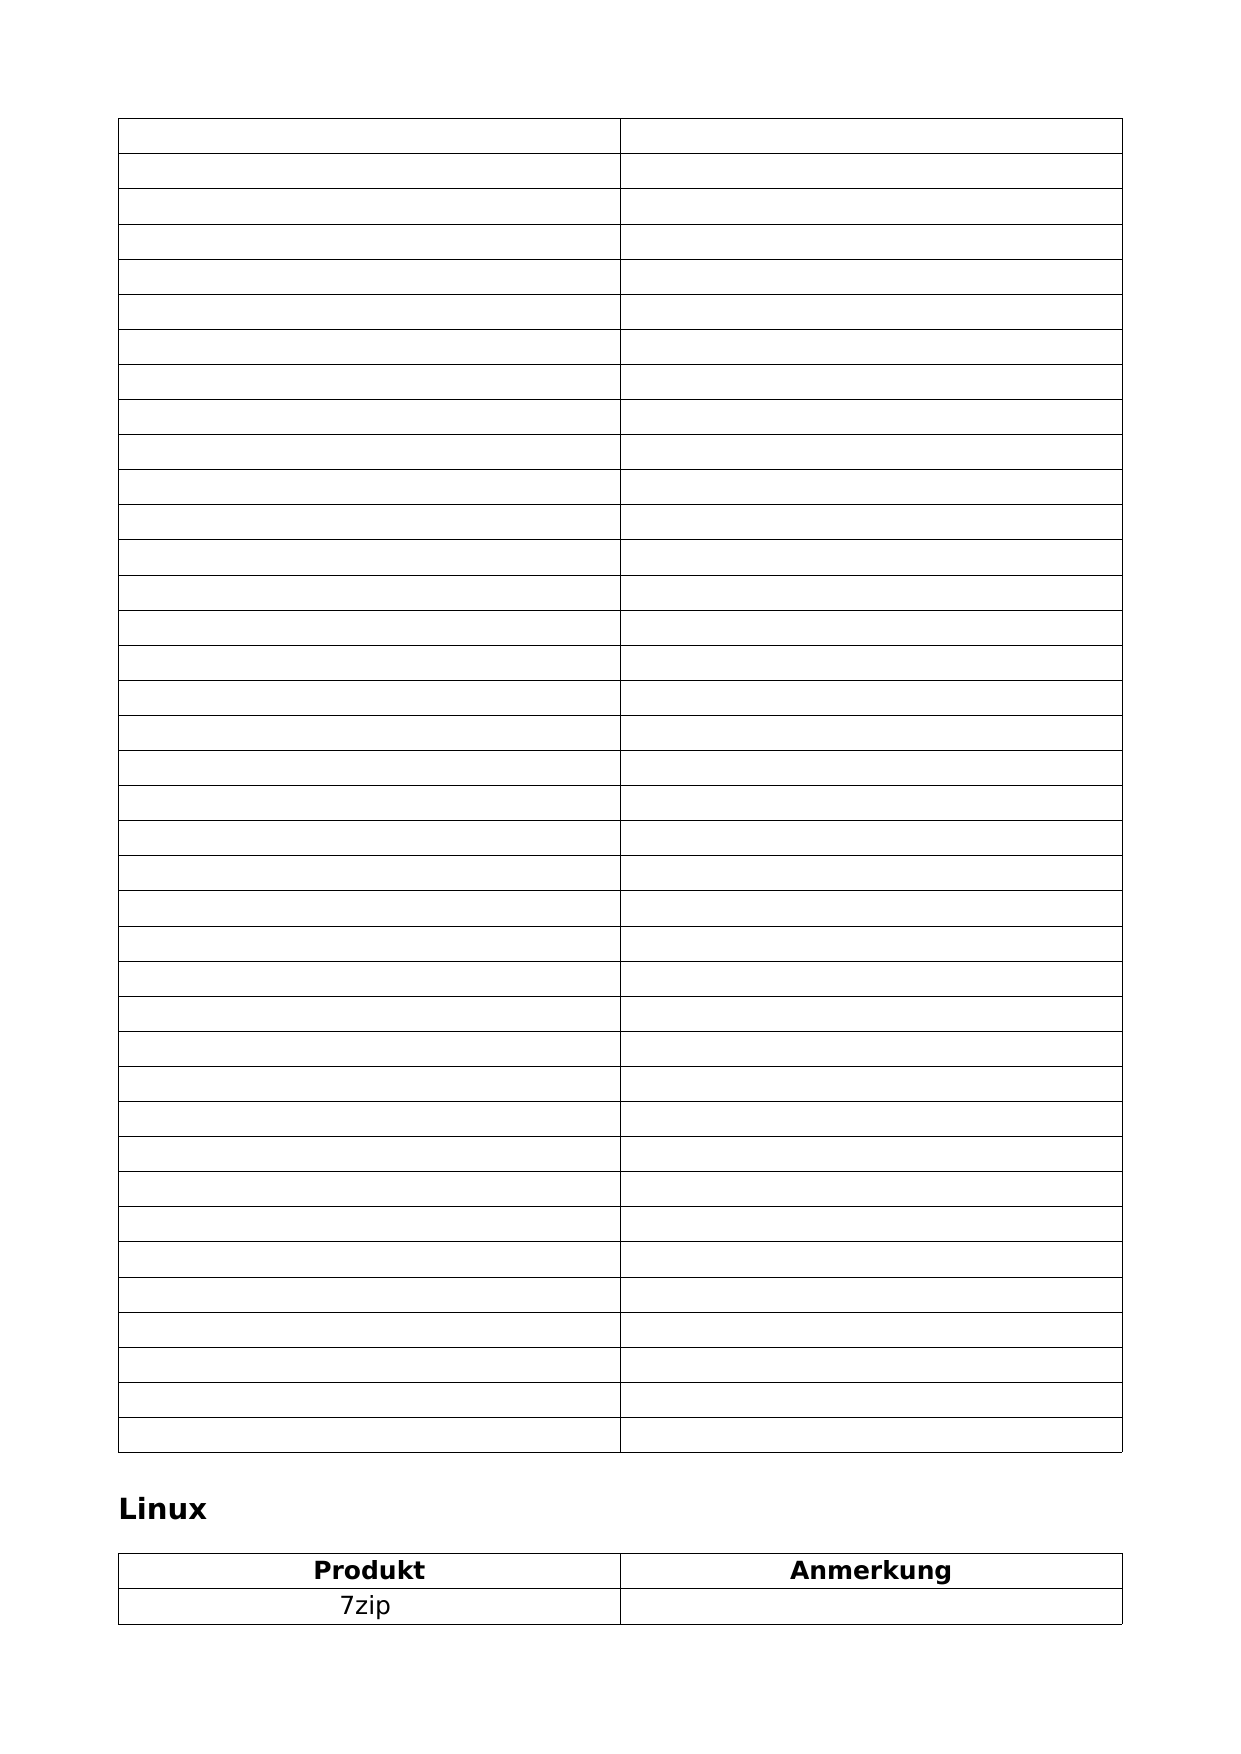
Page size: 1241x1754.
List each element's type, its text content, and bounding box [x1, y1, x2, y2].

table_cell [621, 997, 1122, 1031]
table_cell 7zip [119, 1589, 620, 1623]
table_cell [621, 1348, 1122, 1382]
table_cell [119, 330, 620, 364]
table_cell [621, 681, 1122, 715]
table_cell [621, 330, 1122, 364]
table_cell [119, 1278, 620, 1312]
subtitle Linux [118, 1492, 1122, 1526]
table_cell [621, 1589, 1122, 1623]
table_cell [621, 1278, 1122, 1312]
table_cell [621, 646, 1122, 680]
table_cell [621, 260, 1122, 294]
table_cell [119, 1032, 620, 1066]
table_cell [119, 154, 620, 188]
table_cell [119, 400, 620, 434]
table_cell [119, 1313, 620, 1347]
table_header Anmerkung [621, 1554, 1122, 1588]
table_cell [621, 716, 1122, 750]
table_cell [119, 611, 620, 645]
table_cell [621, 821, 1122, 855]
table_cell [119, 1207, 620, 1241]
table_cell [621, 400, 1122, 434]
table_cell [621, 295, 1122, 329]
table_cell [119, 1137, 620, 1171]
table_cell [119, 540, 620, 574]
table_cell [621, 1383, 1122, 1417]
table_cell [119, 997, 620, 1031]
table_cell [119, 295, 620, 329]
table_cell [119, 1102, 620, 1136]
table_cell [119, 365, 620, 399]
table_cell [621, 435, 1122, 469]
table_cell [621, 1242, 1122, 1277]
table_cell [119, 821, 620, 855]
table_cell [621, 119, 1122, 153]
table_cell [621, 786, 1122, 820]
table_cell [119, 225, 620, 258]
table_cell [119, 962, 620, 996]
table_cell [621, 505, 1122, 539]
table_cell [119, 189, 620, 223]
table_cell [621, 751, 1122, 785]
table_cell [119, 505, 620, 539]
table_cell [119, 786, 620, 820]
table_cell [119, 751, 620, 785]
table_cell [621, 225, 1122, 258]
table_cell [119, 1242, 620, 1277]
table_cell [119, 1383, 620, 1417]
table_cell [621, 1418, 1122, 1452]
table_cell [621, 154, 1122, 188]
table_cell [119, 470, 620, 504]
table_cell [621, 1137, 1122, 1171]
table_cell [119, 856, 620, 890]
table_cell [621, 576, 1122, 609]
table_cell [621, 1313, 1122, 1347]
table_cell [621, 365, 1122, 399]
table_cell [621, 470, 1122, 504]
table_header Produkt [119, 1554, 620, 1588]
table_cell [119, 1172, 620, 1206]
table_cell [119, 1067, 620, 1101]
table_cell [621, 611, 1122, 645]
table_cell [119, 1348, 620, 1382]
table_cell [621, 1172, 1122, 1206]
table_cell [119, 260, 620, 294]
table_cell [119, 119, 620, 153]
table_cell [621, 540, 1122, 574]
table_cell [119, 927, 620, 961]
table_cell [621, 927, 1122, 961]
table_cell [621, 856, 1122, 890]
table_cell [119, 576, 620, 609]
table_cell [119, 1418, 620, 1452]
table_cell [621, 189, 1122, 223]
table_cell [119, 681, 620, 715]
table_cell [621, 1102, 1122, 1136]
table_cell [119, 435, 620, 469]
table_cell [119, 891, 620, 926]
table_cell [119, 716, 620, 750]
table_cell [621, 1207, 1122, 1241]
table_cell [621, 962, 1122, 996]
table_cell [621, 1032, 1122, 1066]
table_cell [621, 891, 1122, 926]
table_cell [621, 1067, 1122, 1101]
table_cell [119, 646, 620, 680]
